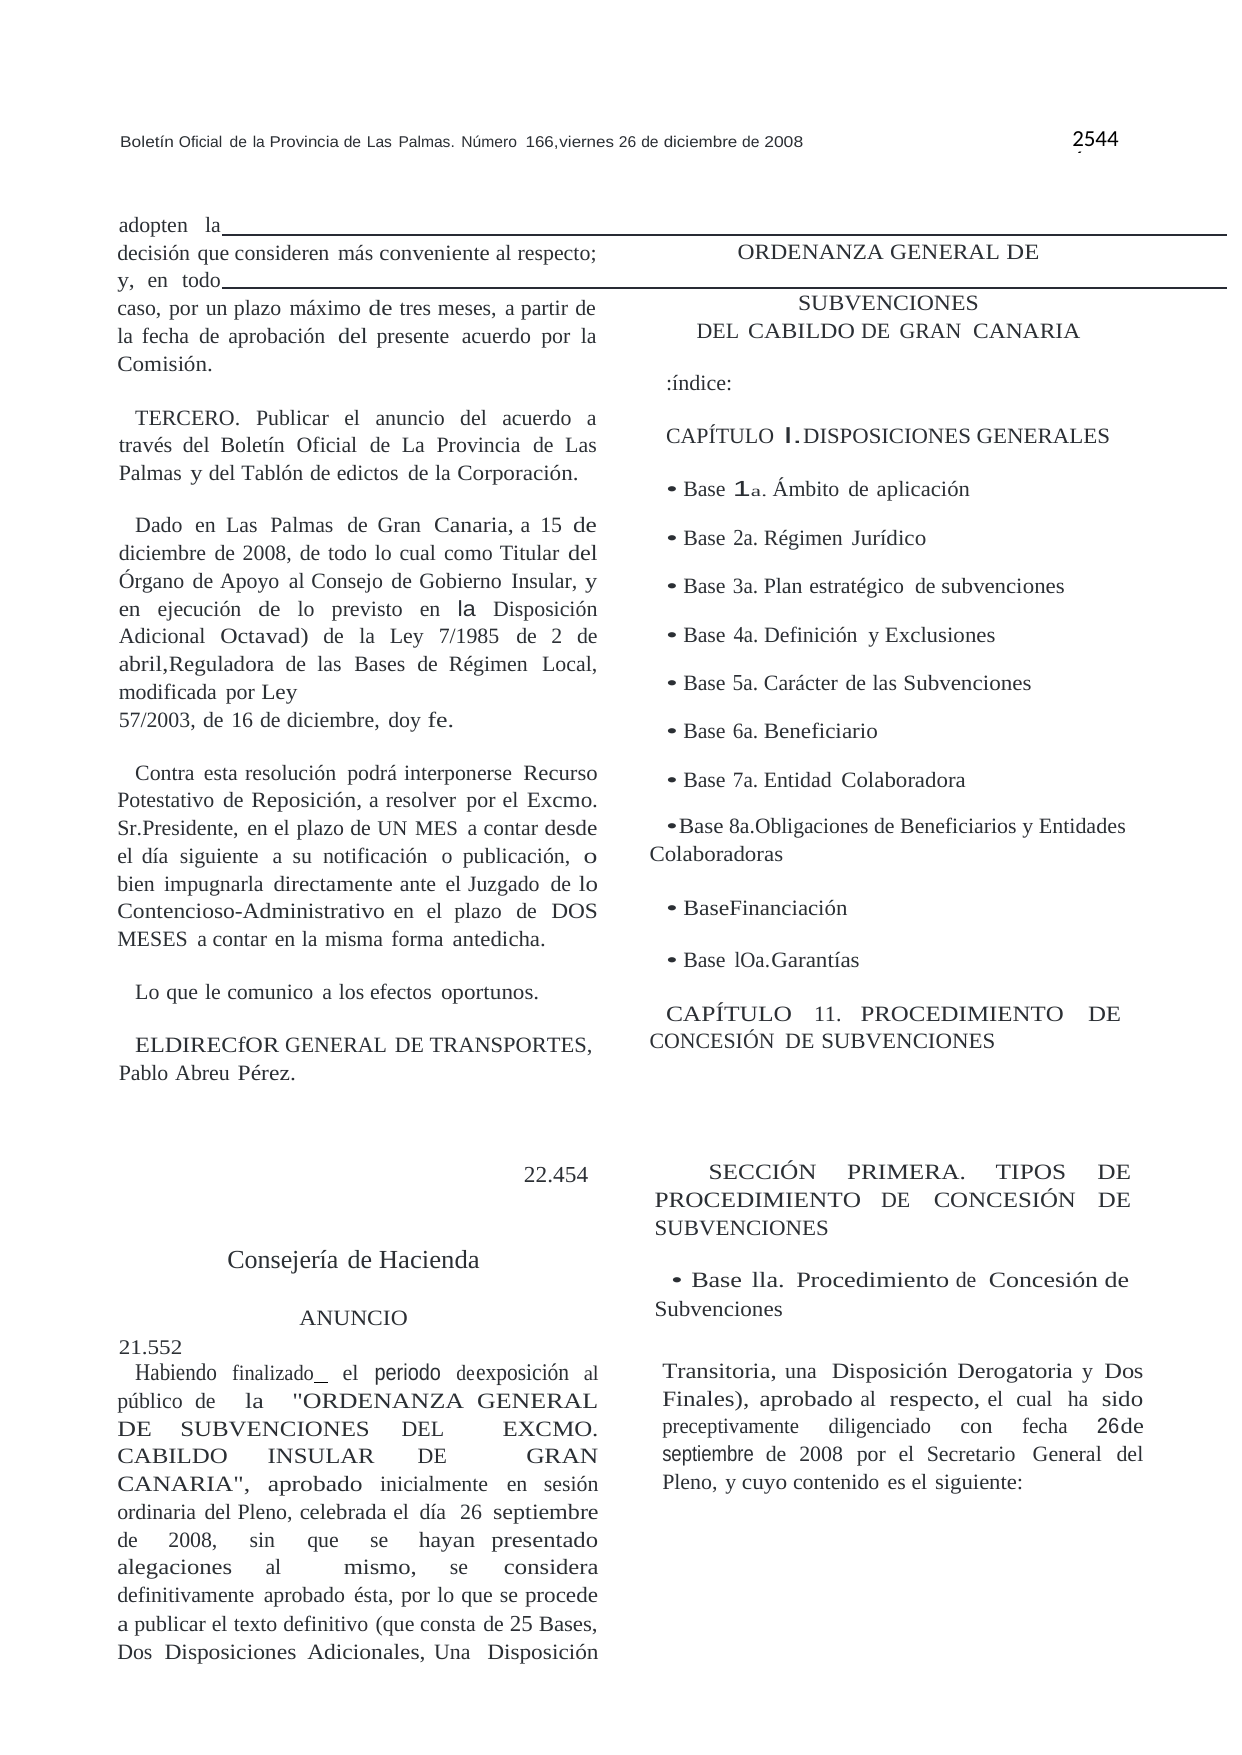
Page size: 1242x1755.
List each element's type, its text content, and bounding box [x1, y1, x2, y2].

text • Base lla. Procedimiento de Concesión de [671, 1267, 1139, 1292]
text • Base 3a. Plan estratégico de subvenciones [666, 573, 1139, 598]
text •Base 8a.Obligaciones de Beneficiarios y Entidades [666, 813, 1139, 838]
text 22.454 [524, 1161, 605, 1188]
text ANUNCIO [295, 1305, 411, 1330]
text Consejería de Hacienda [223, 1244, 484, 1274]
text SUBVENCIONES [733, 289, 1044, 315]
text Lo que le comunico a los efectos oportunos. ELDIRECfOR GENERAL DE TRANSPORTES, [135, 957, 599, 1063]
text [733, 216, 1044, 234]
text TERCERO. Publicar el anuncio del acuerdo a través del Boletín Oficial de La Provincia de Las Palmas y del Tablón de edictos de la Corporación. [118, 404, 597, 485]
text • Base 1a. Ámbito de aplicación [666, 476, 1139, 501]
text • Base 6a. Beneficiario [666, 718, 1139, 743]
text CAPÍTULO l.DISPOSICIONES GENERALES [666, 423, 1139, 449]
text • Base 7a. Entidad Colaboradora [666, 767, 1139, 792]
text Transitoria, una Disposición Derogatoria y Dos Finales), aprobado al respecto, el cual ha sido preceptivamente diligenciado con fecha 26de septiembre de 2008 por el Secretario General del Pleno, y cuyo contenido es el siguiente: [662, 1358, 1143, 1494]
text 21.552 [118, 1334, 188, 1351]
text Subvenciones [654, 1296, 1139, 1321]
text • Base 5a. Carácter de las Subvenciones [666, 669, 1139, 696]
text Contra esta resolución podrá interponerse Recurso Potestativo de Reposición, a resolver por el Excmo. Sr.Presidente, en el plazo de UN MES a contar desde el día siguiente a su notificación o publicación, o bien impugnarla directamente ante el Juzgado de lo Contencioso-Administrativo en el plazo de DOS MESES a contar en la misma forma antedicha. [117, 760, 598, 951]
text • Base lOa.Garantías [666, 947, 1139, 972]
text Colaboradoras [649, 841, 1139, 867]
text :índice: [666, 370, 1139, 395]
text Dado en Las Palmas de Gran Canaria, a 15 de diciembre de 2008, de todo lo cual como Titular del Órgano de Apoyo al Consejo de Gobierno Insular, y en ejecución de lo previsto en la Disposición Adicional Octavad) de la Ley 7/1985 de 2 de abril,Reguladora de las Bases de Régimen Local, modificada por Ley [118, 512, 598, 704]
text • Base 4a. Definición y Exclusiones [666, 621, 1139, 647]
text DEL CABILDO DE GRAN CANARIA [691, 318, 1086, 343]
text Habiendo finalizado el periodo deexposición al público de la "ORDENANZA GENERAL DE SUBVENCIONES DEL EXCMO. CABILDO INSULAR DE GRAN CANARIA", aprobado inicialmente en sesión ordinaria del Pleno, celebrada el día 26 septiembre de 2008, sin que se hayan presentado alegaciones al mismo, se considera definitivamente aprobado ésta, por lo que se procede a publicar el texto definitivo (que consta de 25 Bases, Dos Disposiciones Adicionales, Una Disposición [117, 1358, 598, 1664]
text • Base 2a. Régimen Jurídico [666, 524, 1139, 550]
text CAPÍTULO 11. PROCEDIMIENTO DE CONCESIÓN DE SUBVENCIONES [649, 1001, 1131, 1054]
text 57/2003, de 16 de diciembre, doy fe. [118, 707, 461, 732]
text adopten la decisión que consideren más conveniente al respecto; y, en todo caso, por un plazo máximo de tres meses, a partir de la fecha de aprobación del presente acuerdo por la Comisión. [117, 212, 597, 376]
text SECCIÓN PRIMERA. TIPOS DE PROCEDIMIENTO DE CONCESIÓN DE SUBVENCIONES [654, 1159, 1131, 1240]
text Pablo Abreu Pérez. [118, 1063, 302, 1085]
text • BaseFinanciación [666, 895, 1139, 920]
text ORDENANZA GENERAL DE [733, 236, 1044, 287]
